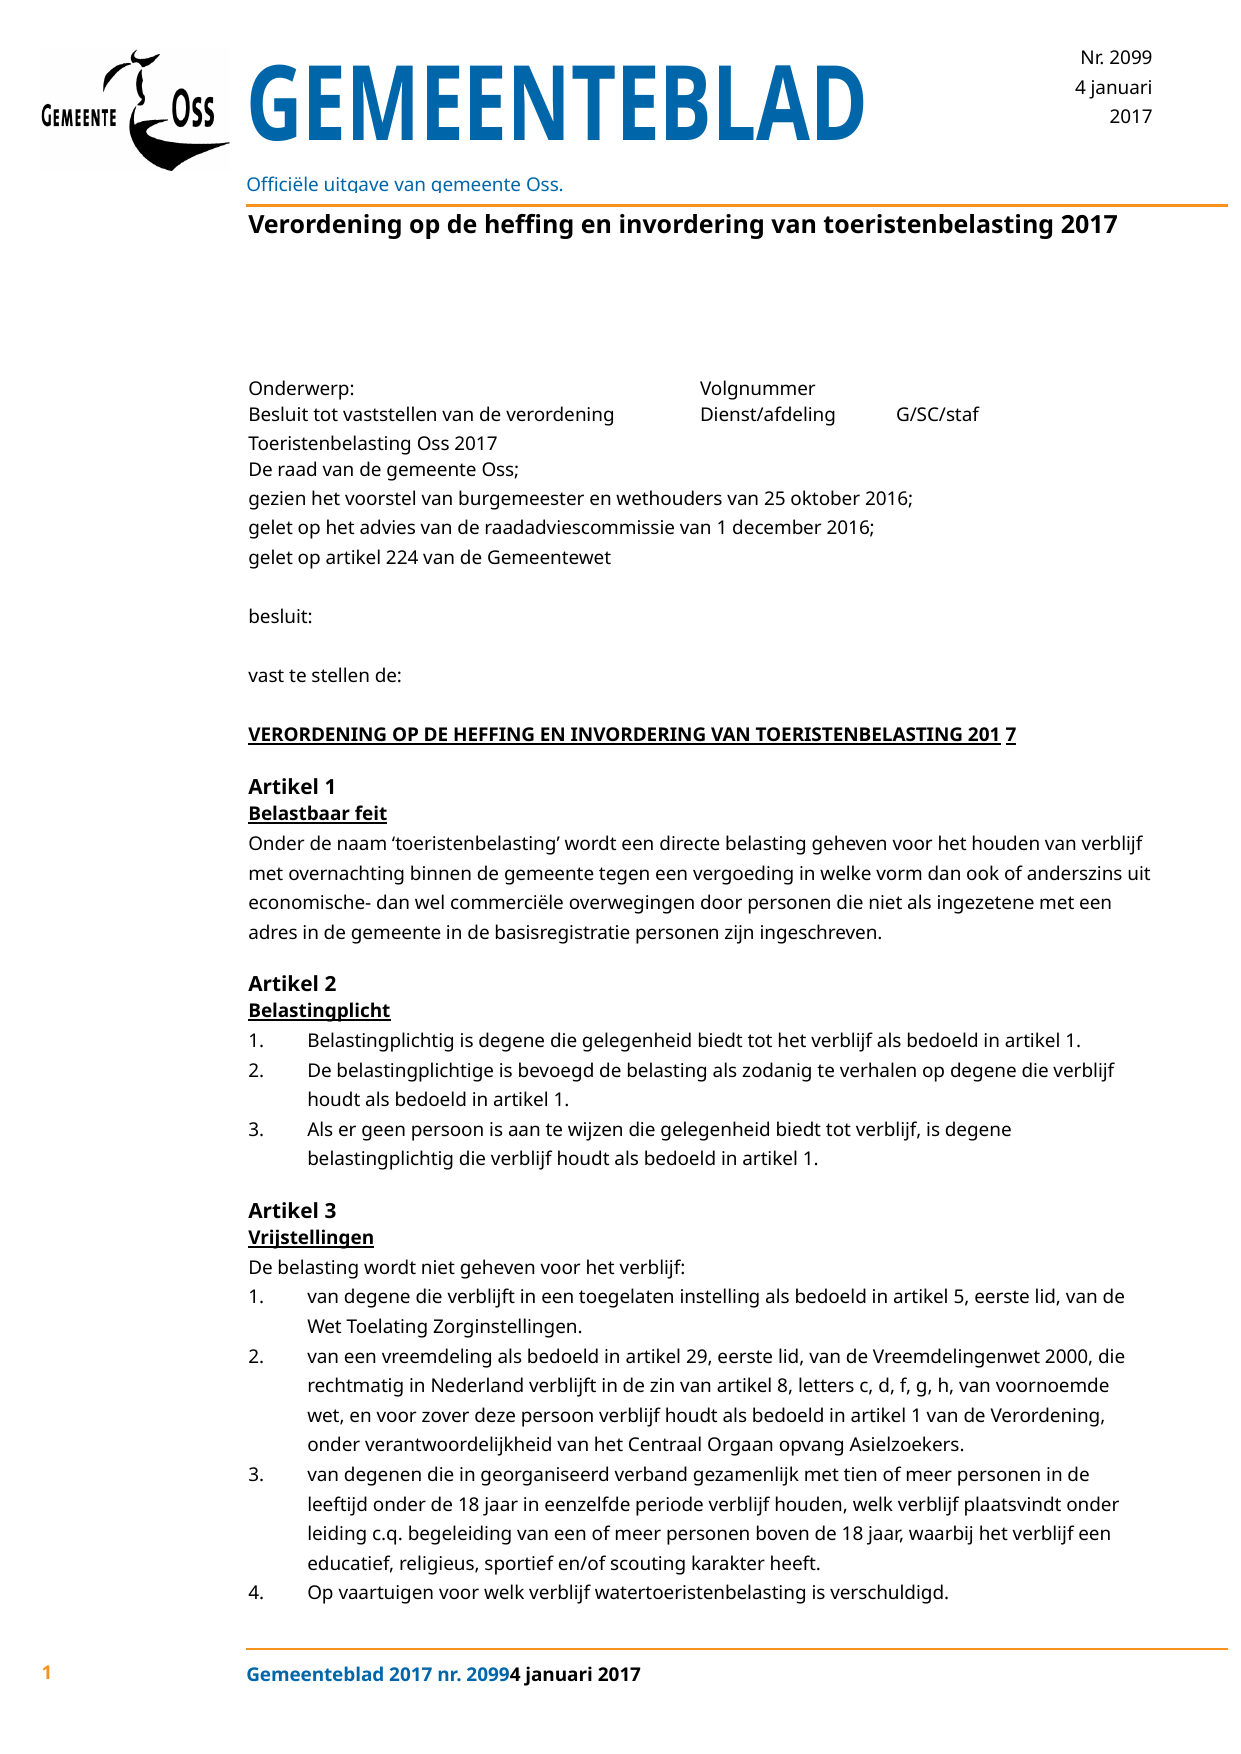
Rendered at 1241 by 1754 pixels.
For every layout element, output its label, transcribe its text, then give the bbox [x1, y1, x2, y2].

list van degenen die in georganiseerd verband gezamenlijk met tien of meer personen in de leeftijd onder de 18 jaar in eenzelfde periode verblijf houden, welk verblijf plaatsvindt onder leiding c.q. begeleiding van een of meer personen boven de 18 jaar, waarbij het verblijf een educatief, religieus, sportief en/of scouting karakter heeft. [248, 1461, 1152, 1576]
text vast te stellen de: [248, 662, 1152, 688]
text Onder de naam ‘toeristenbelasting’ wordt een directe belasting geheven voor het houden van verblijf met overnachting binnen de gemeente tegen een vergoeding in welke vorm dan ook of anderszins uit economische- dan wel commerciële overwegingen door personen die niet als ingezetene met een adres in de gemeente in de basisregistratie personen zijn ingeschreven. [248, 830, 1152, 944]
table_header [248, 349, 700, 375]
list Belastingplichtig is degene die gelegenheid biedt tot het verblijf als bedoeld in artikel 1. [248, 1027, 1152, 1053]
table_cell De raad van de gemeente Oss; [248, 456, 1152, 482]
table_cell Dienst/afdeling [700, 401, 896, 456]
text Artikel 1 [248, 772, 1152, 801]
text gelet op artikel 224 van de Gemeentewet [248, 544, 1152, 570]
text besluit: [248, 603, 1152, 629]
list van degene die verblijft in een toegelaten instelling als bedoeld in artikel 5, eerste lid, van de Wet Toelating Zorginstellingen. [248, 1284, 1152, 1339]
text Artikel 2 [248, 969, 1152, 998]
text Vrijstellingen [248, 1224, 1152, 1250]
table_cell Volgnummer [700, 375, 896, 401]
text VERORDENING OP DE HEFFING EN INVORDERING VAN TOERISTENBELASTING 201 7 [248, 722, 1152, 747]
table_cell Besluit tot vaststellen van de verordening Toeristenbelasting Oss 2017 [248, 401, 700, 456]
table_cell G/SC/staf [896, 401, 1152, 456]
text Belastbaar feit [248, 801, 1152, 826]
text gelet op het advies van de raadadviescommissie van 1 december 2016; [248, 514, 1152, 540]
list Als er geen persoon is aan te wijzen die gelegenheid biedt tot verblijf, is degene belastingplichtig die verblijf houdt als bedoeld in artikel 1. [248, 1116, 1152, 1171]
text Artikel 3 [248, 1196, 1152, 1224]
table_cell [896, 375, 1152, 401]
list Op vaartuigen voor welk verblijf watertoeristenbelasting is verschuldigd. [248, 1579, 1152, 1605]
text Verordening op de heffing en invordering van toeristenbelasting 2017 [248, 207, 1152, 241]
table_cell Onderwerp: [248, 375, 700, 401]
table_header [896, 349, 1152, 375]
table_header [700, 349, 896, 375]
list De belastingplichtige is bevoegd de belasting als zodanig te verhalen op degene die verblijf houdt als bedoeld in artikel 1. [248, 1057, 1152, 1112]
text Belastingplicht [248, 998, 1152, 1023]
picture [41, 47, 231, 172]
text gezien het voorstel van burgemeester en wethouders van 25 oktober 2016; [248, 485, 1152, 511]
list van een vreemdeling als bedoeld in artikel 29, eerste lid, van de Vreemdelingenwet 2000, die rechtmatig in Nederland verblijft in de zin van artikel 8, letters c, d, f, g, h, van voornoemde wet, en voor zover deze persoon verblijf houdt als bedoeld in artikel 1 van de Verordening, onder verantwoordelijkheid van het Centraal Orgaan opvang Asielzoekers. [248, 1343, 1152, 1457]
text De belasting wordt niet geheven voor het verblijf: [248, 1254, 1152, 1280]
